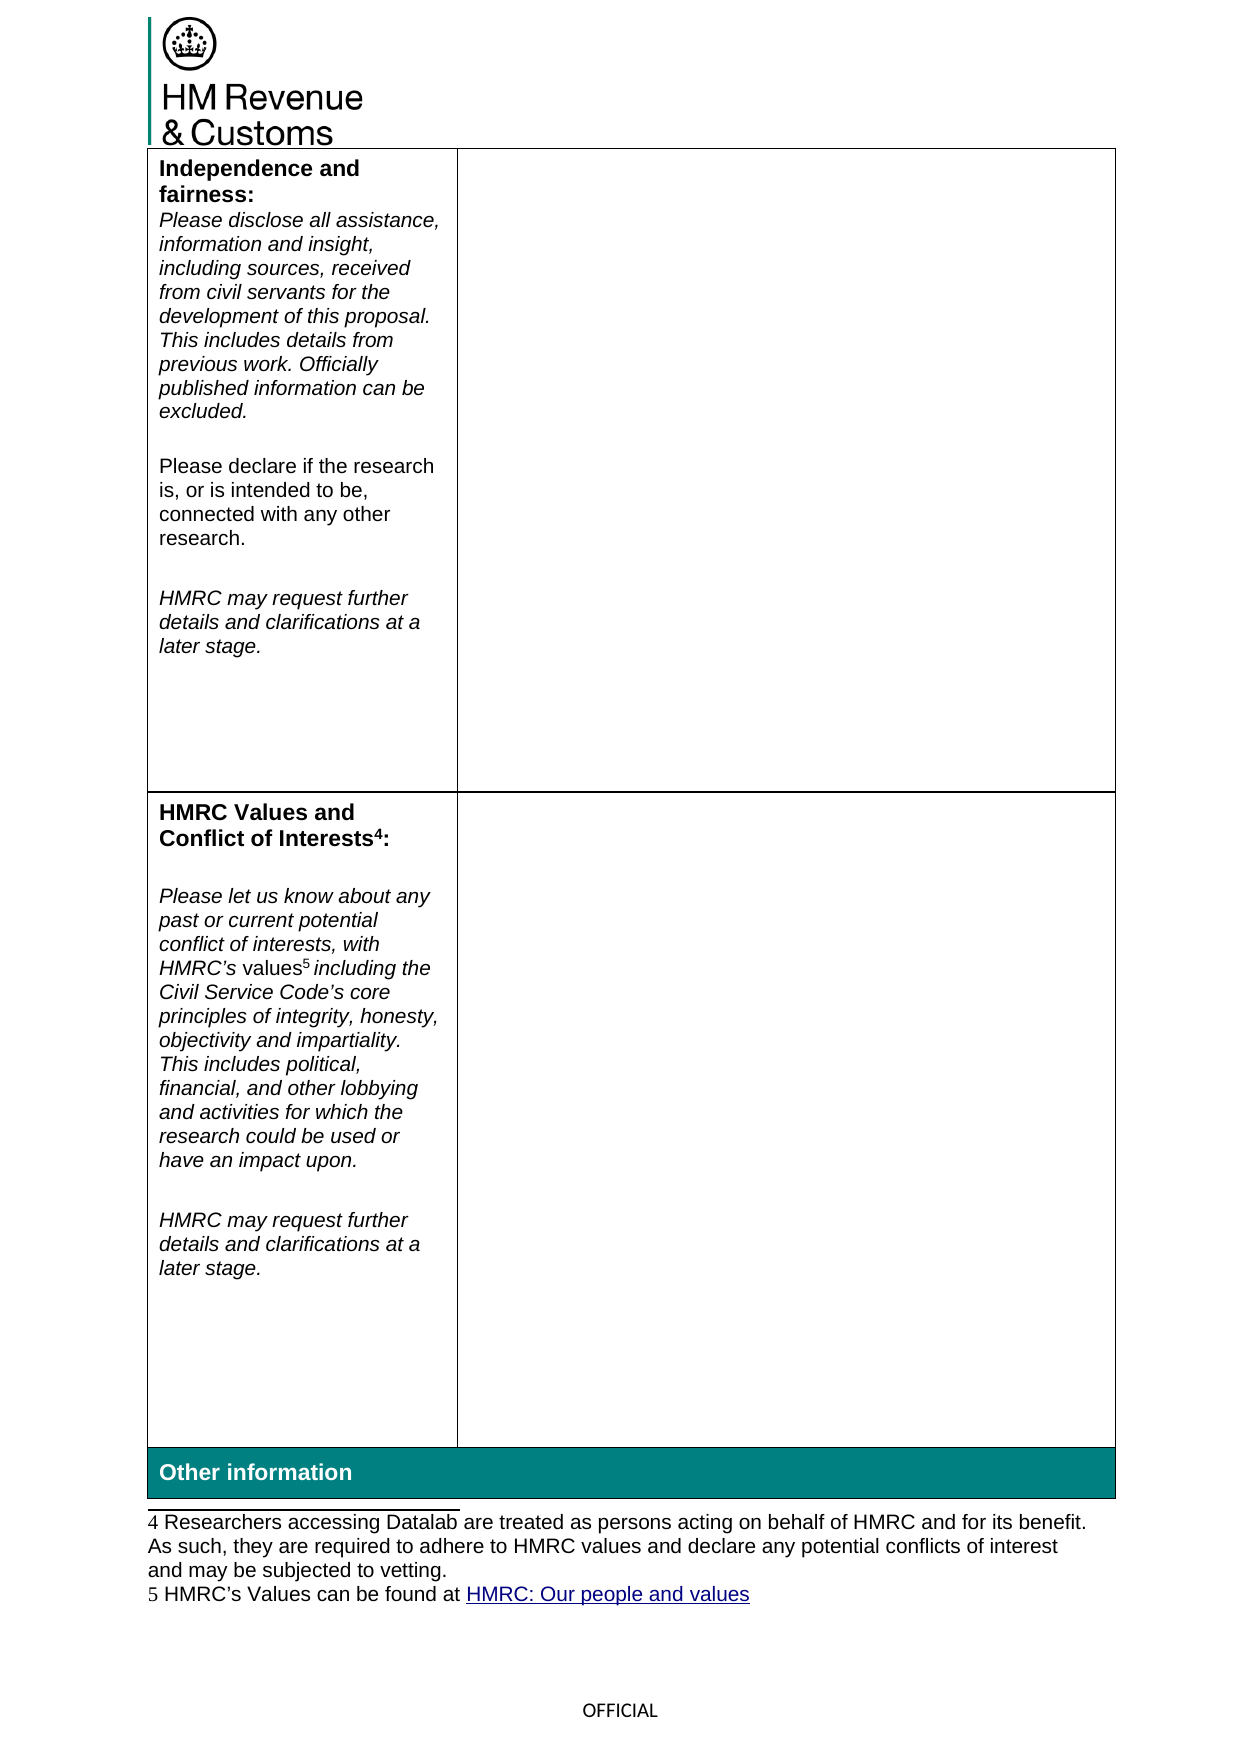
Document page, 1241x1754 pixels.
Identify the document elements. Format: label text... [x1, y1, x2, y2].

table_cell [458, 793, 1115, 1447]
table_cell Other information [148, 1448, 1115, 1498]
table_cell Independence and fairness: Please disclose all assistance, information and insight, including sources, received from civil servants for the development of this proposal. This includes details from previous work. Officially published information can be excluded. Please declare if the research is, or is intended to be, connected with any other research. HMRC may request further details and clarifications at a later stage. [148, 149, 457, 791]
table_cell HMRC Values and Conflict of Interests: Please let us know about any past or current potential conflict of interests, with HMRC’s values including the Civil Service Code’s core principles of integrity, honesty, objectivity and impartiality. This includes political, financial, and other lobbying and activities for which the research could be used or have an impact upon. HMRC may request further details and clarifications at a later stage. [148, 793, 457, 1447]
table_cell [458, 149, 1115, 791]
